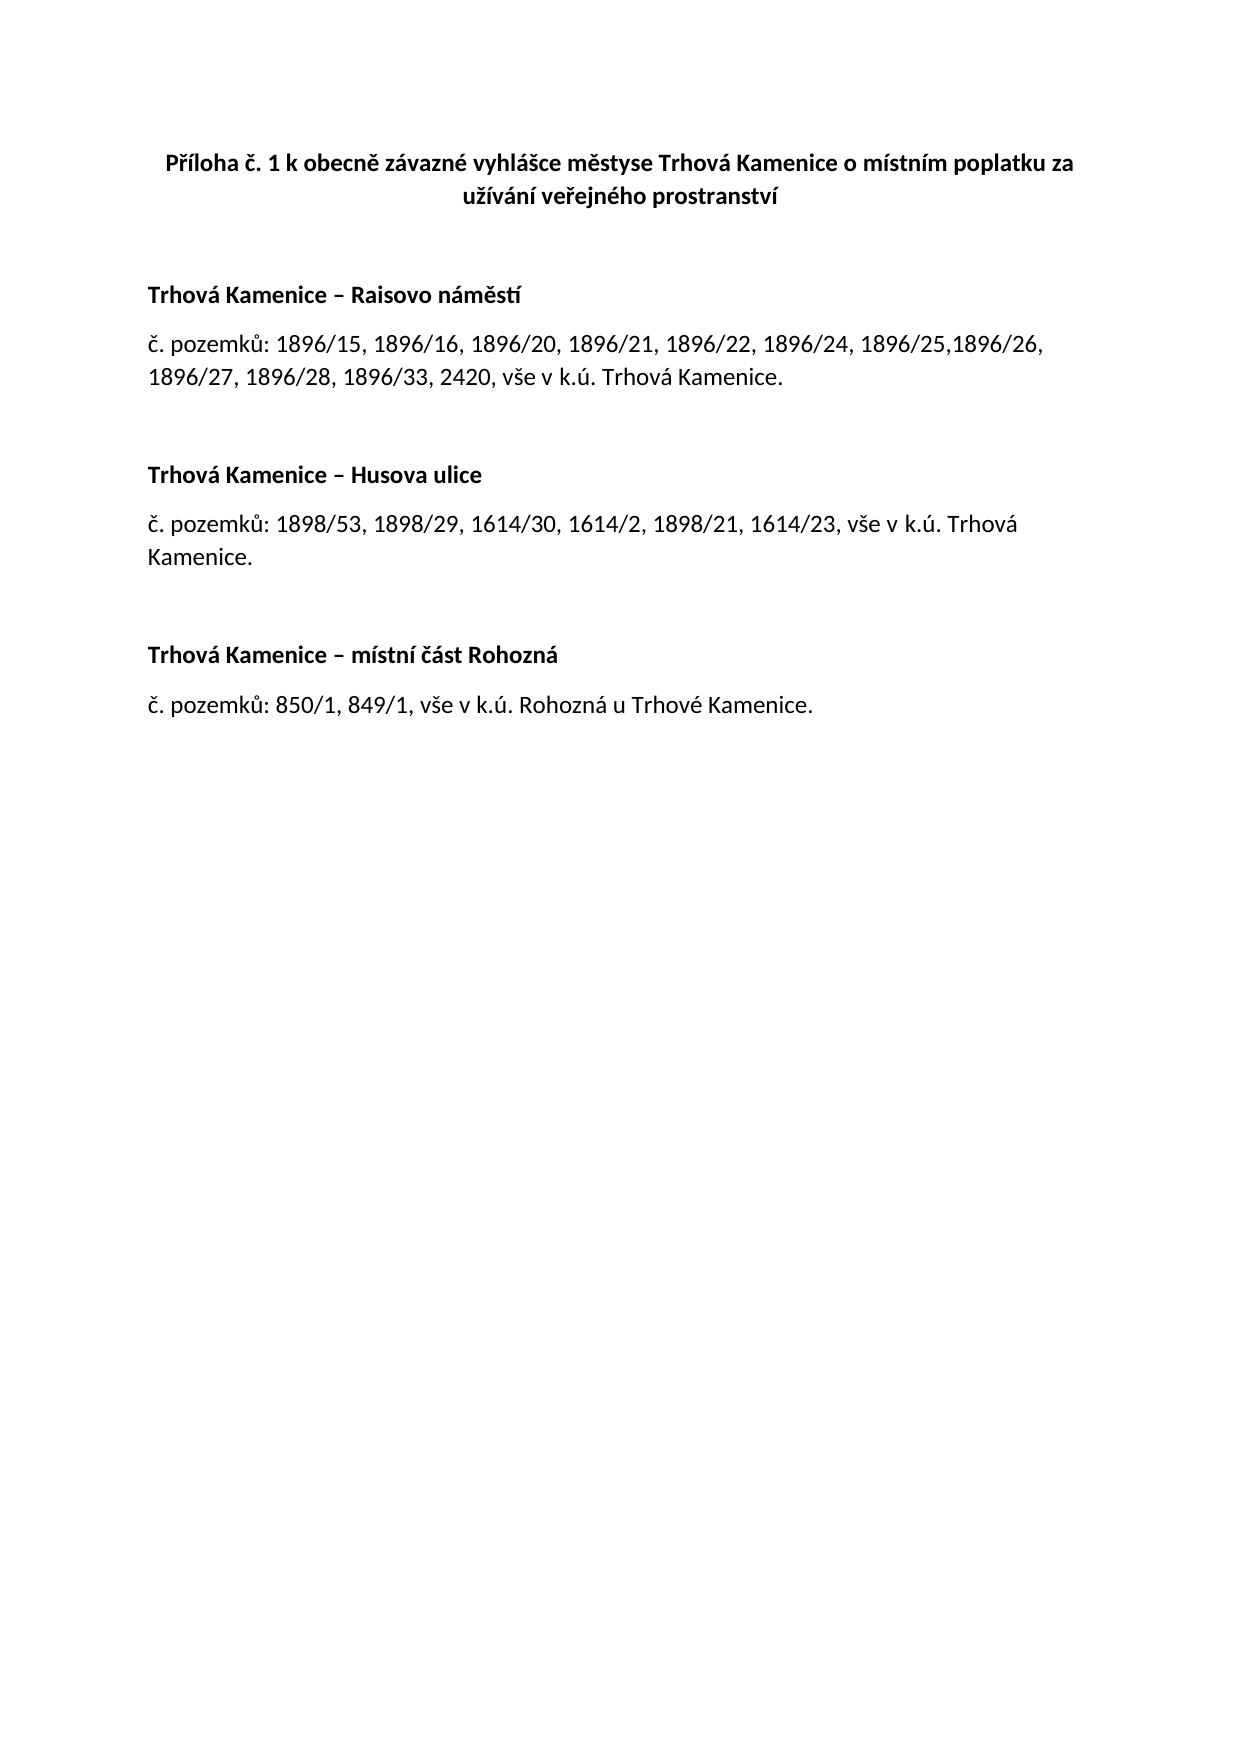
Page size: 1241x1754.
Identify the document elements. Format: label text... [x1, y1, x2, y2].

text Trhová Kamenice – Husova ulice [148, 459, 1093, 490]
text Příloha č. 1 k obecně závazné vyhlášce městyse Trhová Kamenice o místním poplatku za užívání veřejného prostranství [148, 148, 1093, 211]
text Trhová Kamenice – Raisovo náměstí [148, 279, 1093, 309]
text č. pozemků: 1896/15, 1896/16, 1896/20, 1896/21, 1896/22, 1896/24, 1896/25,1896/26, 1896/27, 1896/28, 1896/33, 2420, vše v k.ú. Trhová Kamenice. [148, 328, 1093, 391]
text Trhová Kamenice – místní část Rohozná [148, 639, 1093, 670]
text č. pozemků: 1898/53, 1898/29, 1614/30, 1614/2, 1898/21, 1614/23, vše v k.ú. Trhová Kamenice. [148, 508, 1093, 572]
text č. pozemků: 850/1, 849/1, vše v k.ú. Rohozná u Trhové Kamenice. [148, 689, 1093, 719]
